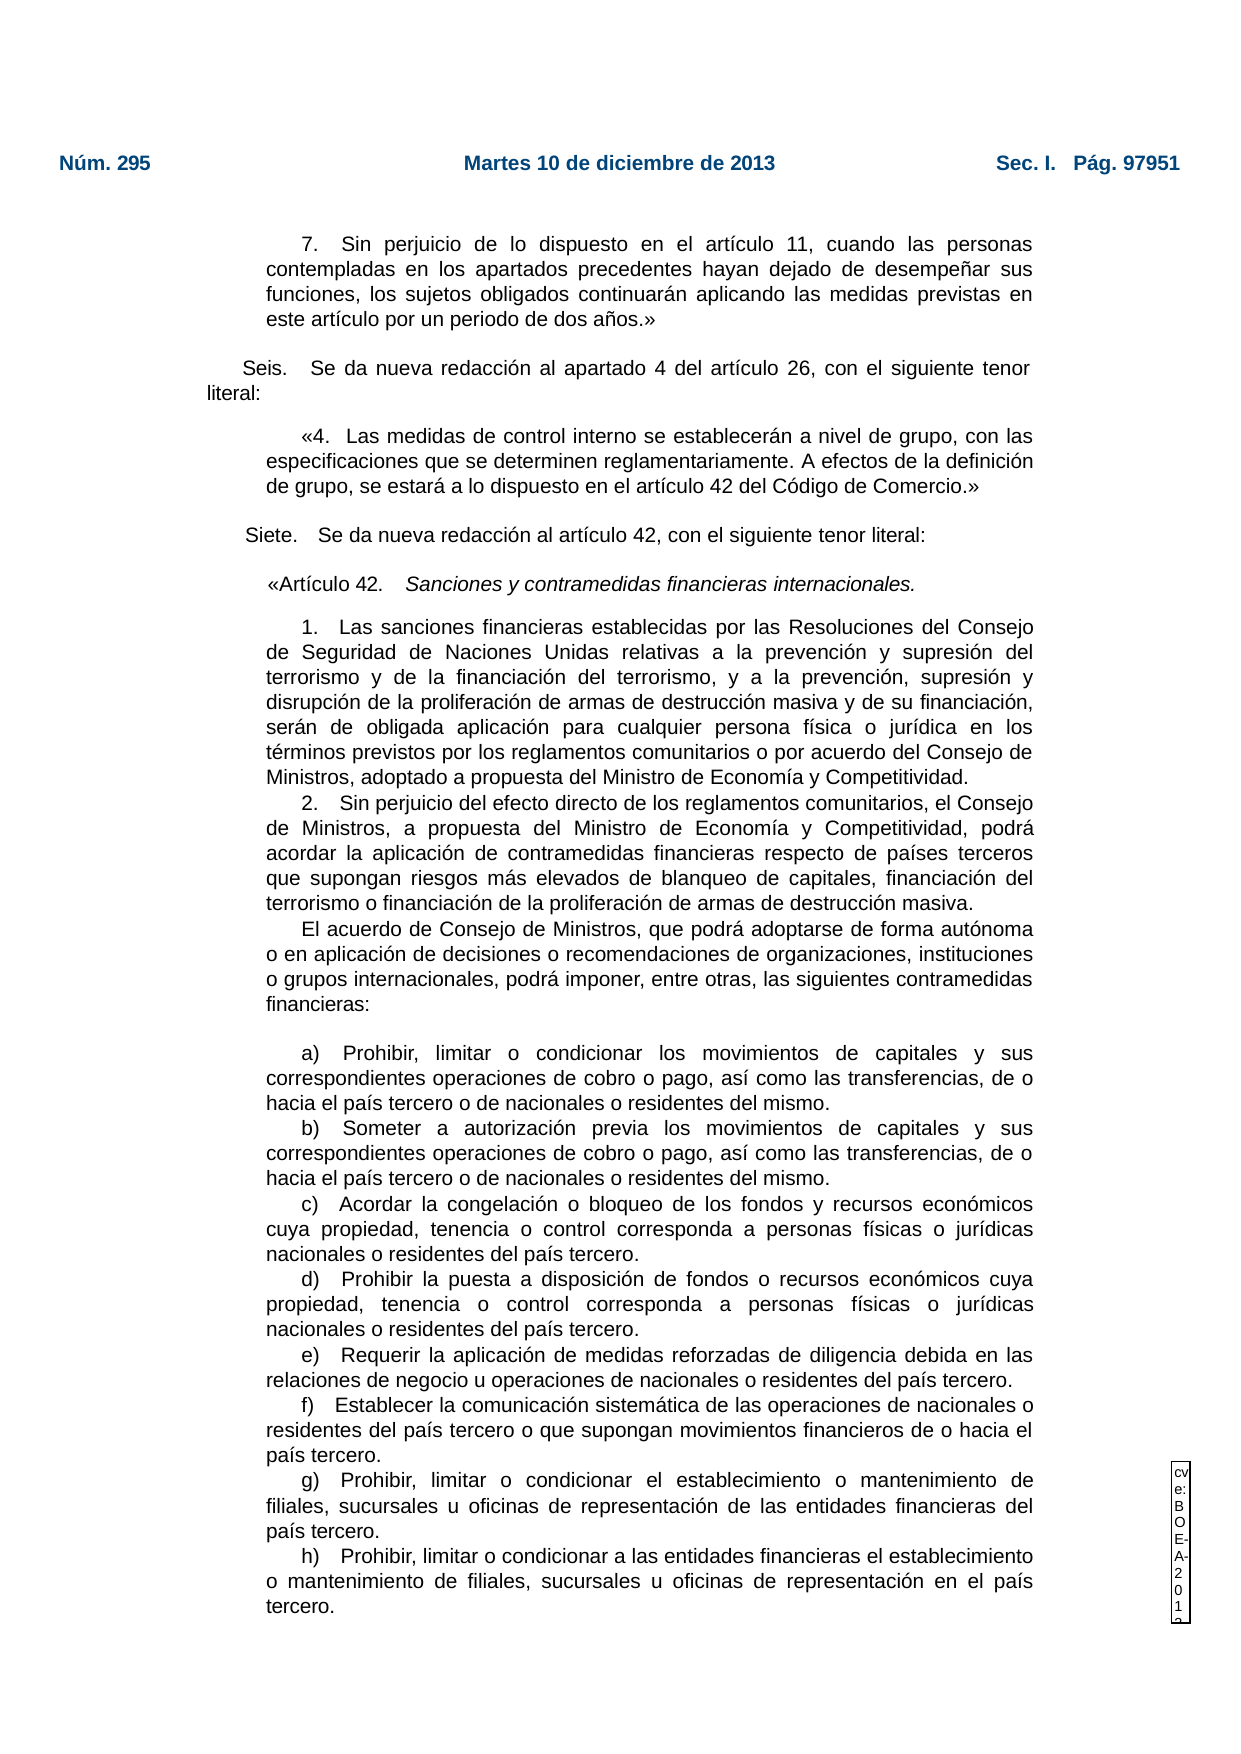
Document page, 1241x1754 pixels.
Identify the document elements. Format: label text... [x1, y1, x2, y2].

list Sin perjuicio del efecto directo de los reglamentos comunitarios, el Consejo de Ministros, a propuesta del Ministro de Economía y Competitividad, podrá acordar la aplicación de contramedidas financieras respecto de países terceros que supongan riesgos más elevados de blanqueo de capitales, financiación del terrorismo o financiación de la proliferación de armas de destrucción masiva. [266, 791, 1034, 915]
text Siete. Se da nueva redacción al artículo 42, con el siguiente tenor literal: [48, 523, 926, 547]
list Requerir la aplicación de medidas reforzadas de diligencia debida en las relaciones de negocio u operaciones de nacionales o residentes del país tercero. [266, 1342, 1034, 1392]
list Sin perjuicio de lo dispuesto en el artículo 11, cuando las personas contempladas en los apartados precedentes hayan dejado de desempeñar sus funciones, los sujetos obligados continuarán aplicando las medidas previstas en este artículo por un periodo de dos años.» [266, 231, 1034, 331]
text Núm. 295 Martes 10 de diciembre de 2013 Sec. I. Pág. 97951 [59, 151, 1192, 175]
list Establecer la comunicación sistemática de las operaciones de nacionales o residentes del país tercero o que supongan movimientos financieros de o hacia el país tercero. [266, 1393, 1034, 1467]
text «Artículo 42. Sanciones y contramedidas financieras internacionales. [48, 572, 918, 596]
list Acordar la congelación o bloqueo de los fondos y recursos económicos cuya propiedad, tenencia o control corresponda a personas físicas o jurídicas nacionales o residentes del país tercero. [266, 1192, 1034, 1266]
text «4. Las medidas de control interno se establecerán a nivel de grupo, con las especificaciones que se determinen reglamentariamente. A efectos de la definición de grupo, se estará a lo dispuesto en el artículo 42 del Código de Comercio.» [266, 424, 1034, 498]
text El acuerdo de Consejo de Ministros, que podrá adoptarse de forma autónoma o en aplicación de decisiones o recomendaciones de organizaciones, instituciones o grupos internacionales, podrá imponer, entre otras, las siguientes contramedidas financieras: [266, 916, 1034, 1016]
list Prohibir la puesta a disposición de fondos o recursos económicos cuya propiedad, tenencia o control corresponda a personas físicas o jurídicas nacionales o residentes del país tercero. [266, 1267, 1034, 1341]
list Prohibir, limitar o condicionar a las entidades financieras el establecimiento o mantenimiento de filiales, sucursales u oficinas de representación en el país tercero. [266, 1544, 1034, 1618]
list cve: BOE-A-2013-12887 [1174, 1464, 1189, 1622]
text Seis. Se da nueva redacción al apartado 4 del artículo 26, con el siguiente tenor literal: [207, 356, 1034, 405]
list Prohibir, limitar o condicionar los movimientos de capitales y sus correspondientes operaciones de cobro o pago, así como las transferencias, de o hacia el país tercero o de nacionales o residentes del mismo. [266, 1041, 1034, 1115]
list Prohibir, limitar o condicionar el establecimiento o mantenimiento de filiales, sucursales u oficinas de representación de las entidades financieras del país tercero. [266, 1468, 1034, 1542]
list Las sanciones financieras establecidas por las Resoluciones del Consejo de Seguridad de Naciones Unidas relativas a la prevención y supresión del terrorismo y de la financiación del terrorismo, y a la prevención, supresión y disrupción de la proliferación de armas de destrucción masiva y de su financiación, serán de obligada aplicación para cualquier persona física o jurídica en los términos previstos por los reglamentos comunitarios o por acuerdo del Consejo de Ministros, adoptado a propuesta del Ministro de Economía y Competitividad. [266, 614, 1034, 789]
list Someter a autorización previa los movimientos de capitales y sus correspondientes operaciones de cobro o pago, así como las transferencias, de o hacia el país tercero o de nacionales o residentes del mismo. [266, 1116, 1034, 1190]
